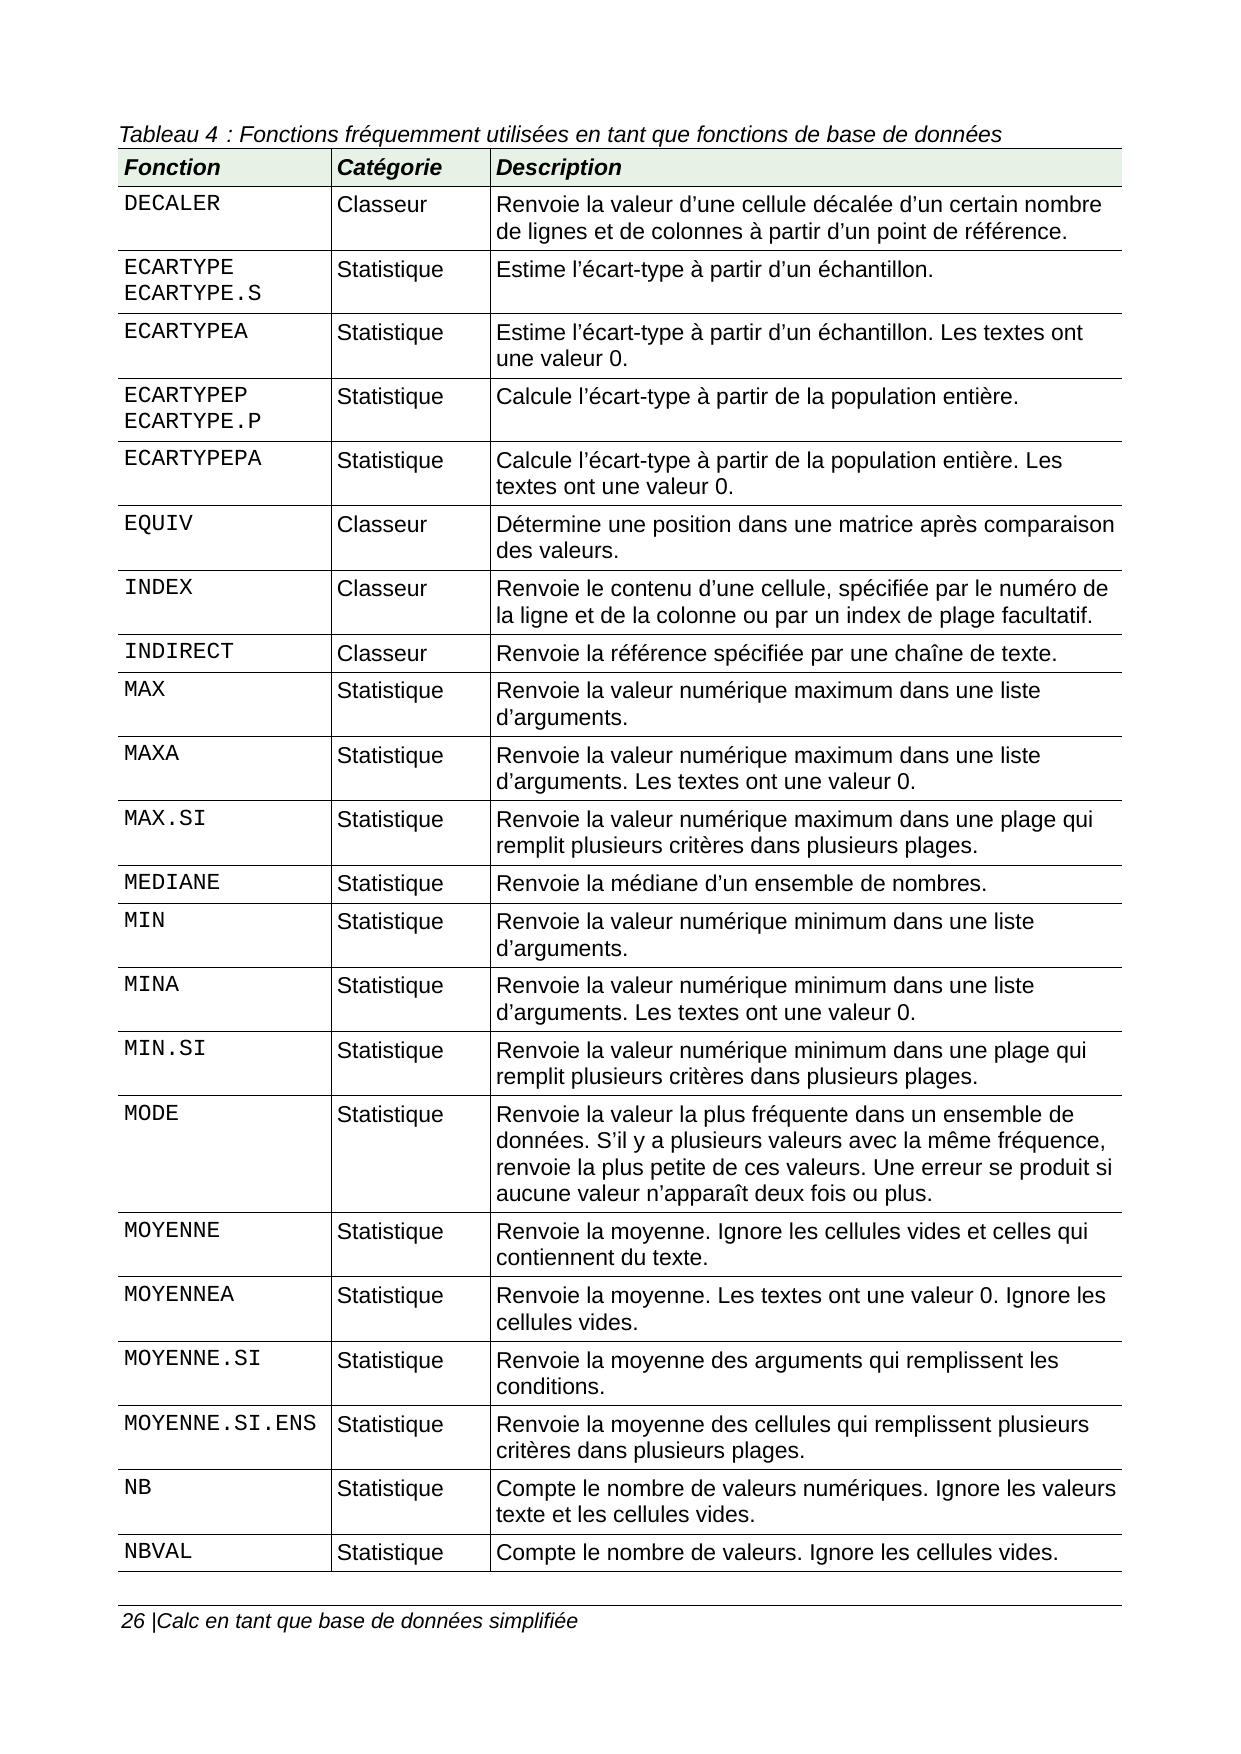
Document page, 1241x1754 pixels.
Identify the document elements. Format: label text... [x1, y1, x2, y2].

table_cell Statistique [332, 737, 490, 800]
table_cell Renvoie la valeur numérique minimum dans une liste d’arguments. Les textes ont une valeur 0. [491, 968, 1122, 1031]
table_cell Statistique [332, 1406, 490, 1469]
table_cell Statistique [332, 801, 490, 864]
table_cell ECARTYPEA [118, 314, 331, 377]
table_cell MODE [118, 1096, 331, 1212]
table_cell Statistique [332, 904, 490, 967]
table_cell ECARTYPE ECARTYPE.S [118, 251, 331, 313]
table_cell Statistique [332, 379, 490, 441]
table_cell NB [118, 1470, 331, 1533]
table_cell Détermine une position dans une matrice après comparaison des valeurs. [491, 506, 1122, 569]
table_cell Statistique [332, 251, 490, 313]
table_cell Renvoie le contenu d’une cellule, spécifiée par le numéro de la ligne et de la colonne ou par un index de plage facultatif. [491, 571, 1122, 634]
table_cell ECARTYPEP ECARTYPE.P [118, 379, 331, 441]
table_cell Statistique [332, 1277, 490, 1341]
table_cell Compte le nombre de valeurs numériques. Ignore les valeurs texte et les cellules vides. [491, 1470, 1122, 1533]
table_cell Statistique [332, 1096, 490, 1212]
table_cell Renvoie la valeur numérique maximum dans une plage qui remplit plusieurs critères dans plusieurs plages. [491, 801, 1122, 864]
table_cell Statistique [332, 1032, 490, 1095]
text Tableau 4 : Fonctions fréquemment utilisées en tant que fonctions de base de données [118, 118, 1122, 148]
table_cell INDIRECT [118, 635, 331, 672]
table_cell Calcule l’écart-type à partir de la population entière. Les textes ont une valeur 0. [491, 442, 1122, 505]
table_cell Statistique [332, 442, 490, 505]
table_cell MEDIANE [118, 866, 331, 902]
table_cell Statistique [332, 1213, 490, 1276]
table_cell MOYENNE [118, 1213, 331, 1276]
table_cell Statistique [332, 1470, 490, 1533]
table_cell Renvoie la moyenne. Ignore les cellules vides et celles qui contiennent du texte. [491, 1213, 1122, 1276]
table_cell Estime l’écart-type à partir d’un échantillon. Les textes ont une valeur 0. [491, 314, 1122, 377]
table_cell Renvoie la valeur numérique minimum dans une plage qui remplit plusieurs critères dans plusieurs plages. [491, 1032, 1122, 1095]
table_cell EQUIV [118, 506, 331, 569]
table_cell MOYENNE.SI.ENS [118, 1406, 331, 1469]
table_cell NBVAL [118, 1535, 331, 1571]
table_header Fonction [118, 149, 331, 186]
table_cell Renvoie la moyenne des arguments qui remplissent les conditions. [491, 1342, 1122, 1405]
table_cell INDEX [118, 571, 331, 634]
table_cell Statistique [332, 314, 490, 377]
table_header Catégorie [332, 149, 490, 186]
table_cell Statistique [332, 968, 490, 1031]
table_cell MOYENNEA [118, 1277, 331, 1341]
table_header Description [491, 149, 1122, 186]
table_cell DECALER [118, 187, 331, 250]
table_cell MAXA [118, 737, 331, 800]
table_cell Statistique [332, 1535, 490, 1571]
table_cell Calcule l’écart-type à partir de la population entière. [491, 379, 1122, 441]
table_cell Classeur [332, 506, 490, 569]
table_cell Estime l’écart-type à partir d’un échantillon. [491, 251, 1122, 313]
table_cell MOYENNE.SI [118, 1342, 331, 1405]
table_cell Renvoie la moyenne des cellules qui remplissent plusieurs critères dans plusieurs plages. [491, 1406, 1122, 1469]
table_cell Renvoie la valeur numérique maximum dans une liste d’arguments. [491, 673, 1122, 736]
table_cell Renvoie la valeur d’une cellule décalée d’un certain nombre de lignes et de colonnes à partir d’un point de référence. [491, 187, 1122, 250]
table_cell Renvoie la référence spécifiée par une chaîne de texte. [491, 635, 1122, 672]
table_cell Renvoie la moyenne. Les textes ont une valeur 0. Ignore les cellules vides. [491, 1277, 1122, 1341]
table_cell MAX.SI [118, 801, 331, 864]
table_cell Statistique [332, 673, 490, 736]
table_cell MIN [118, 904, 331, 967]
table_cell Statistique [332, 866, 490, 902]
table_cell MINA [118, 968, 331, 1031]
table_cell Renvoie la valeur numérique minimum dans une liste d’arguments. [491, 904, 1122, 967]
table_cell ECARTYPEPA [118, 442, 331, 505]
table_cell Classeur [332, 187, 490, 250]
table_cell MAX [118, 673, 331, 736]
table_cell MIN.SI [118, 1032, 331, 1095]
table_cell Classeur [332, 635, 490, 672]
table_cell Renvoie la valeur la plus fréquente dans un ensemble de données. S’il y a plusieurs valeurs avec la même fréquence, renvoie la plus petite de ces valeurs. Une erreur se produit si aucune valeur n’apparaît deux fois ou plus. [491, 1096, 1122, 1212]
table_cell Compte le nombre de valeurs. Ignore les cellules vides. [491, 1535, 1122, 1571]
table_cell Classeur [332, 571, 490, 634]
table_cell Statistique [332, 1342, 490, 1405]
table_cell Renvoie la valeur numérique maximum dans une liste d’arguments. Les textes ont une valeur 0. [491, 737, 1122, 800]
table_cell Renvoie la médiane d’un ensemble de nombres. [491, 866, 1122, 902]
